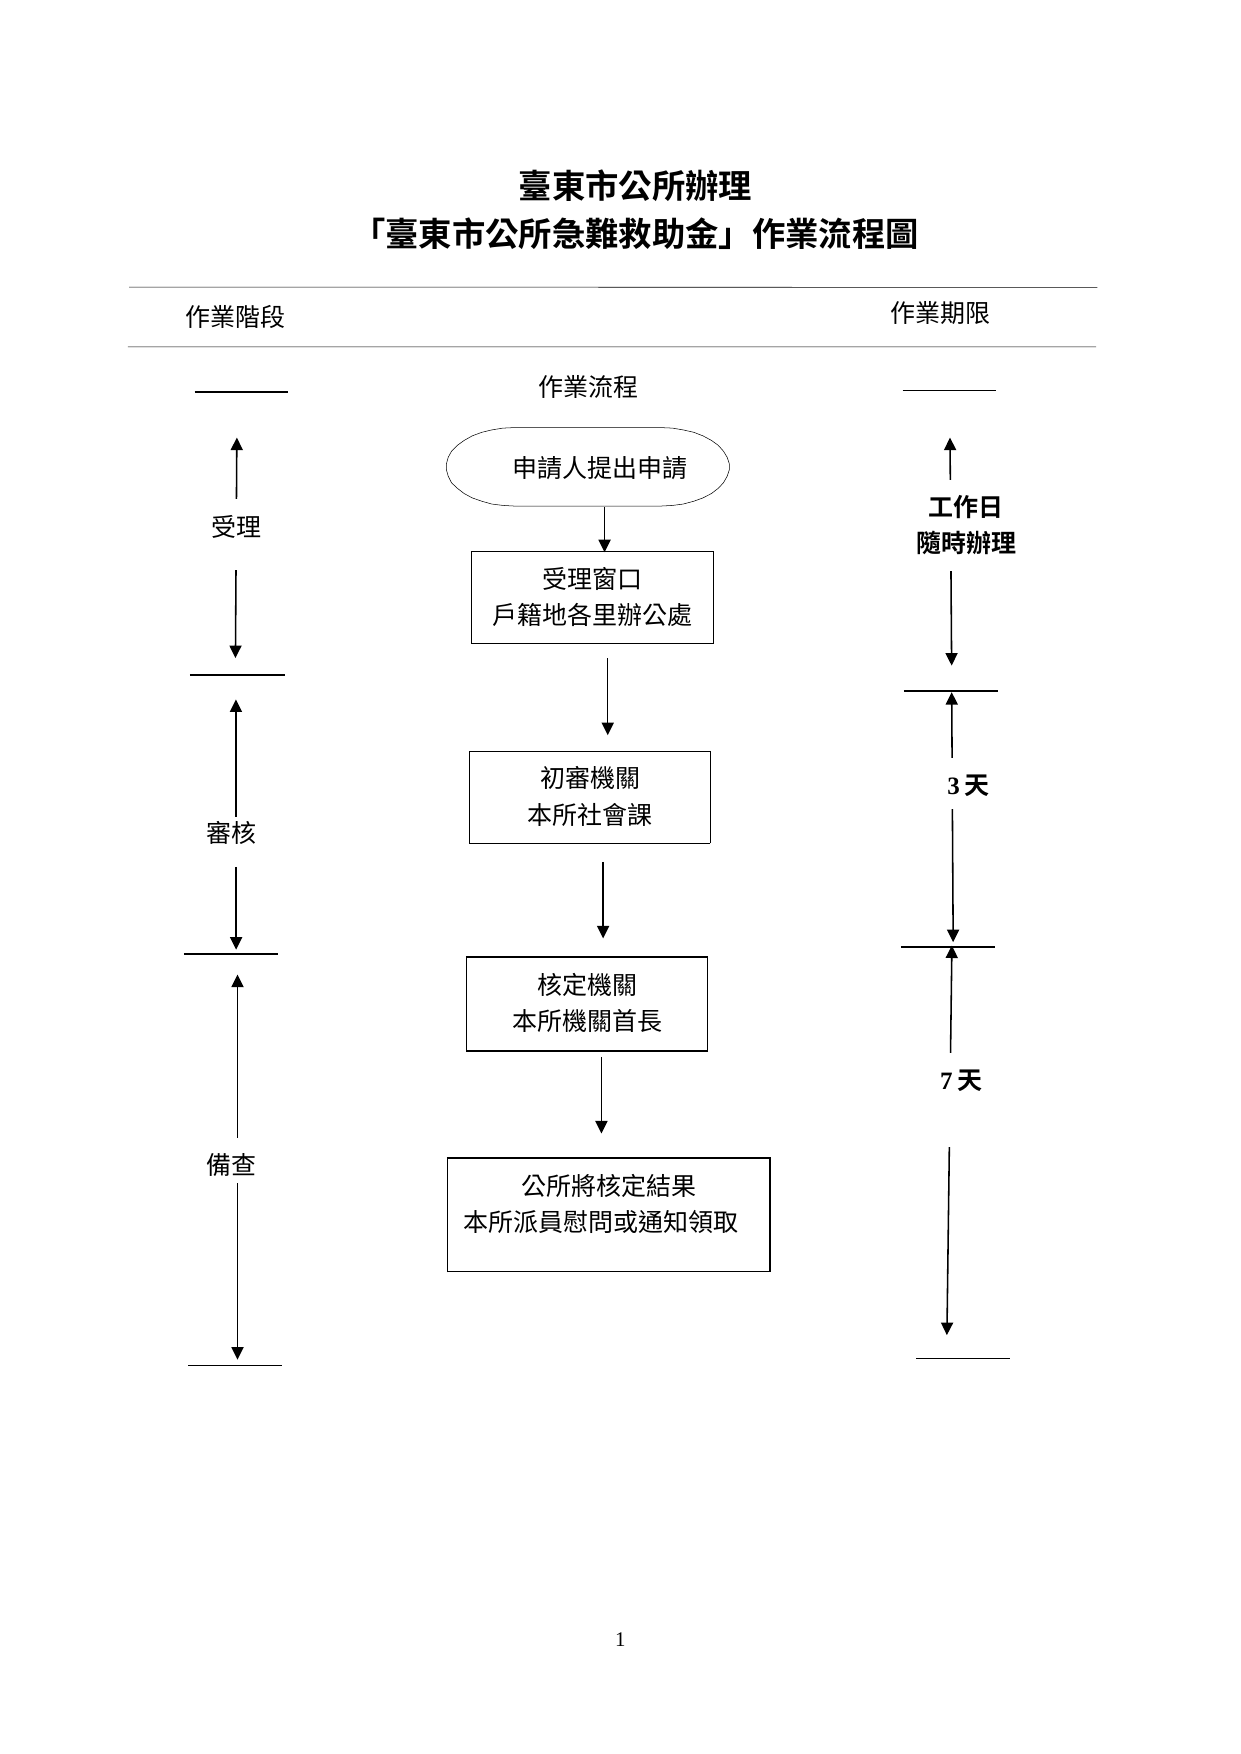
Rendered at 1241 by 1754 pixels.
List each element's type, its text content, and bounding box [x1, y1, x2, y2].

text 申請人提出申請 [469, 448, 729, 484]
text 備查 [207, 1145, 268, 1176]
text 7天 [900, 1061, 1022, 1097]
text 受理窗口 [486, 559, 698, 596]
text 工作日 [910, 487, 1022, 523]
text 作業階段 [185, 297, 318, 333]
text 隨時辦理 [910, 523, 1022, 560]
text 核定機關 [482, 965, 691, 1001]
text 戶籍地各里辦公處 [486, 596, 698, 632]
text 臺東市公所辦理 [177, 160, 1093, 208]
text 作業流程 [538, 367, 671, 403]
text 本所社會課 [484, 795, 695, 831]
text 受理 [186, 507, 286, 543]
text 本所機關首長 [482, 1001, 691, 1038]
text 公所將核定結果 [463, 1166, 754, 1203]
text 「臺東市公所急難救助金」作業流程圖 [177, 208, 1093, 256]
text 本所派員慰問或通知領取 [463, 1203, 754, 1239]
text 作業期限 [890, 294, 1023, 330]
text 審核 [206, 814, 268, 844]
text 初審機關 [484, 759, 695, 795]
text 3天 [918, 765, 1019, 801]
